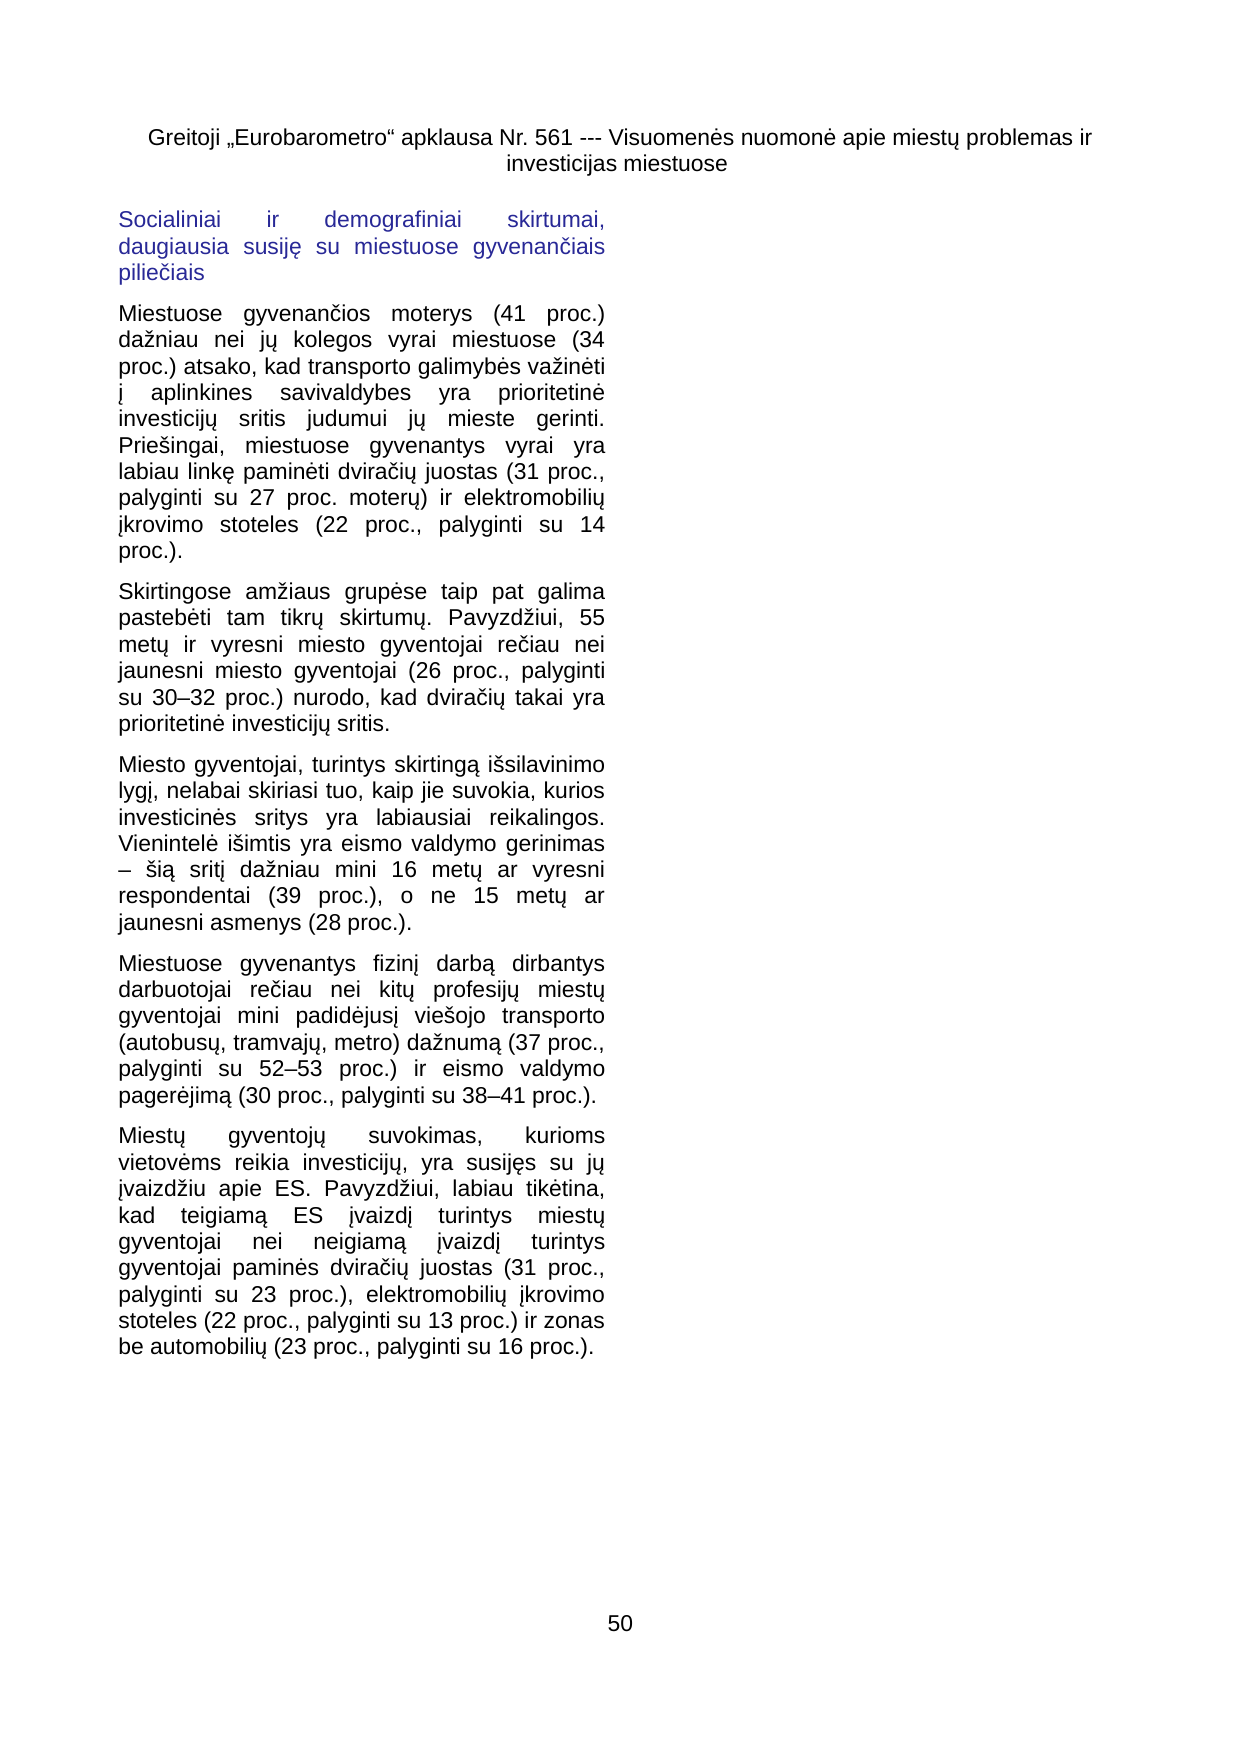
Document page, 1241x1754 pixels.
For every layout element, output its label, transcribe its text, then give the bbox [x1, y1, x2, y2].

text Socialiniai ir demografiniai skirtumai, daugiausia susiję su miestuose gyvenančiais piliečiais [118, 206, 605, 285]
text Miestuose gyvenantys fizinį darbą dirbantys darbuotojai rečiau nei kitų profesijų miestų gyventojai mini padidėjusį viešojo transporto (autobusų, tramvajų, metro) dažnumą (37 proc., palyginti su 52–53 proc.) ir eismo valdymo pagerėjimą (30 proc., palyginti su 38–41 proc.). [118, 950, 605, 1108]
text Miestuose gyvenančios moterys (41 proc.) dažniau nei jų kolegos vyrai miestuose (34 proc.) atsako, kad transporto galimybės važinėti į aplinkines savivaldybes yra prioritetinė investicijų sritis judumui jų mieste gerinti. Priešingai, miestuose gyvenantys vyrai yra labiau linkę paminėti dviračių juostas (31 proc., palyginti su 27 proc. moterų) ir elektromobilių įkrovimo stoteles (22 proc., palyginti su 14 proc.). [118, 300, 605, 563]
text Miesto gyventojai, turintys skirtingą išsilavinimo lygį, nelabai skiriasi tuo, kaip jie suvokia, kurios investicinės sritys yra labiausiai reikalingos. Vienintelė išimtis yra eismo valdymo gerinimas – šią sritį dažniau mini 16 metų ar vyresni respondentai (39 proc.), o ne 15 metų ar jaunesni asmenys (28 proc.). [118, 751, 605, 935]
text Miestų gyventojų suvokimas, kurioms vietovėms reikia investicijų, yra susijęs su jų įvaizdžiu apie ES. Pavyzdžiui, labiau tikėtina, kad teigiamą ES įvaizdį turintys miestų gyventojai nei neigiamą įvaizdį turintys gyventojai paminės dviračių juostas (31 proc., palyginti su 23 proc.), elektromobilių įkrovimo stoteles (22 proc., palyginti su 13 proc.) ir zonas be automobilių (23 proc., palyginti su 16 proc.). [118, 1122, 605, 1360]
text Skirtingose amžiaus grupėse taip pat galima pastebėti tam tikrų skirtumų. Pavyzdžiui, 55 metų ir vyresni miesto gyventojai rečiau nei jaunesni miesto gyventojai (26 proc., palyginti su 30–32 proc.) nurodo, kad dviračių takai yra prioritetinė investicijų sritis. [118, 578, 605, 736]
